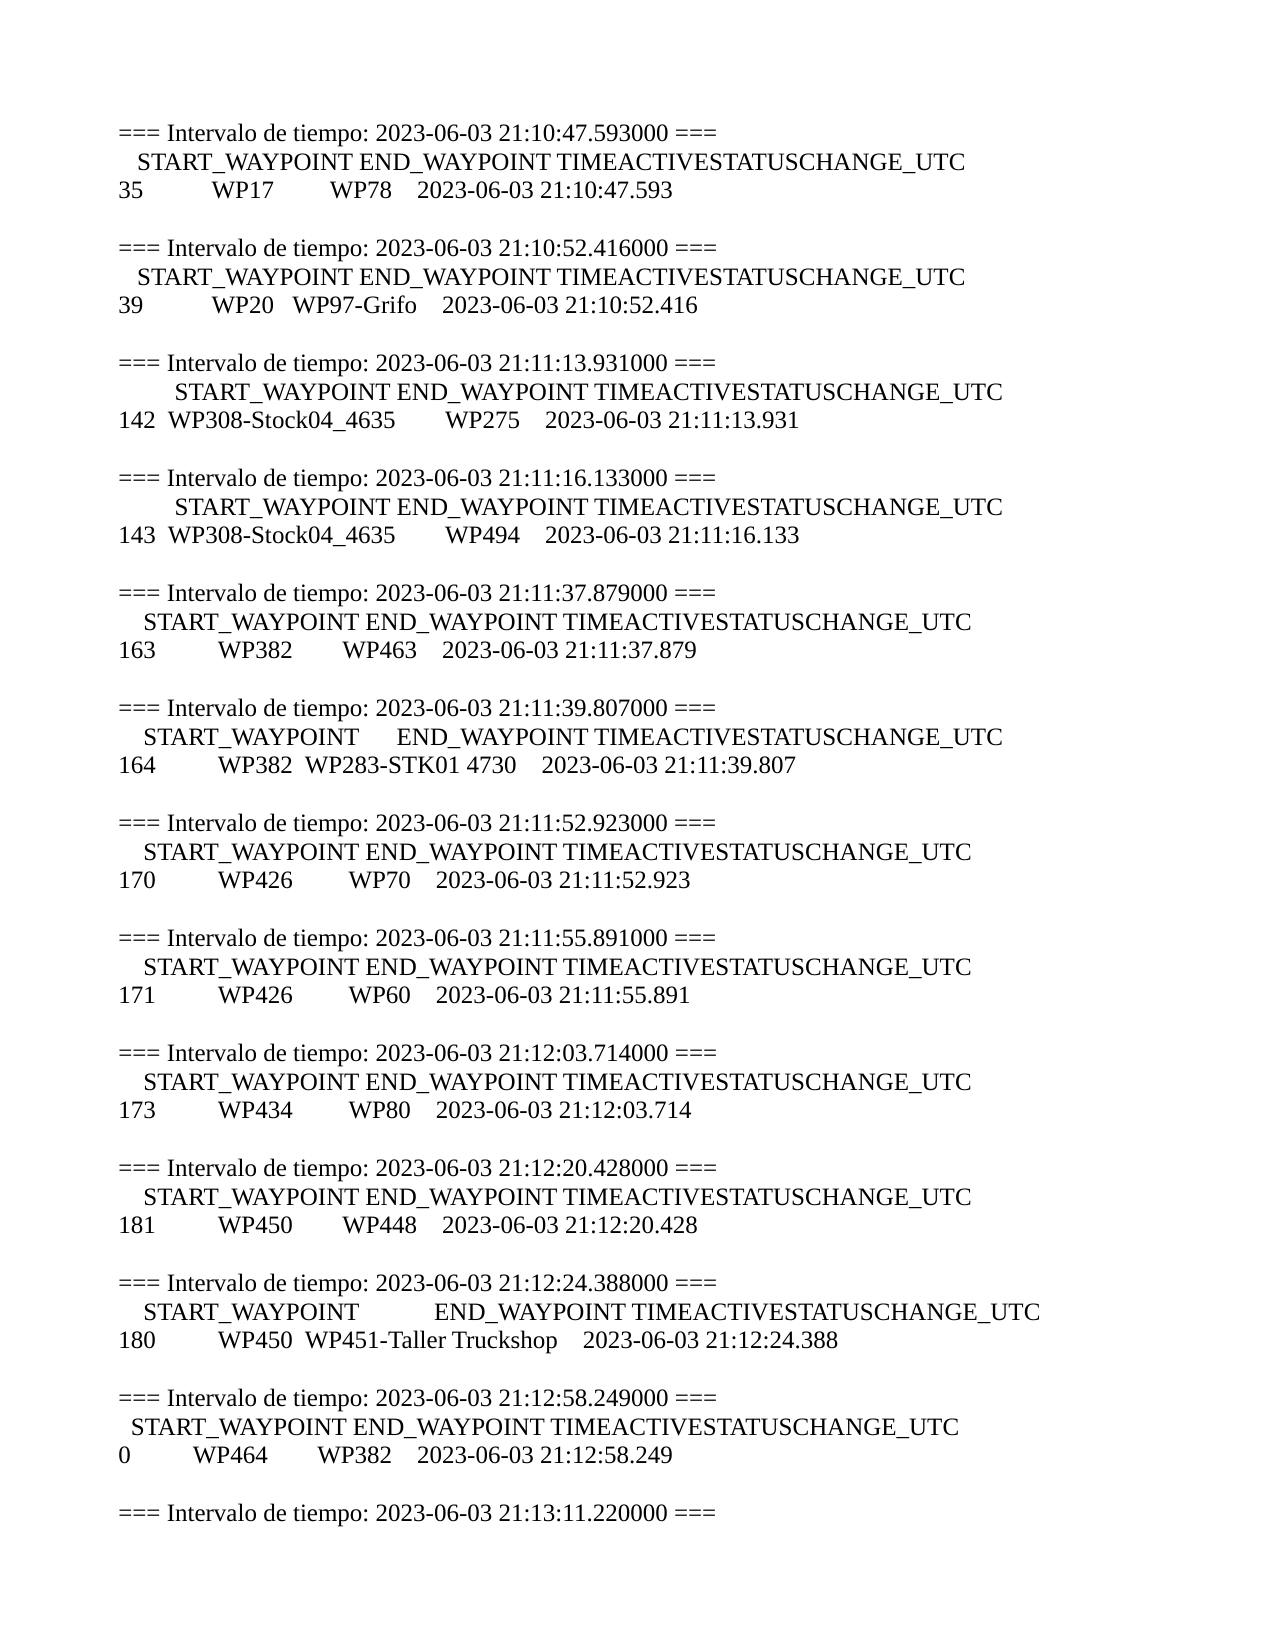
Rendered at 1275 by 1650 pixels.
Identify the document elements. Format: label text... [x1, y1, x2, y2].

text START_WAYPOINT END_WAYPOINT TIMEACTIVESTATUSCHANGE_UTC [118, 377, 1157, 406]
text 39 WP20 WP97-Grifo 2023-06-03 21:10:52.416 [118, 291, 1157, 319]
text === Intervalo de tiempo: 2023-06-03 21:11:52.923000 === [118, 808, 1157, 837]
text === Intervalo de tiempo: 2023-06-03 21:11:55.891000 === [118, 923, 1157, 952]
text START_WAYPOINT END_WAYPOINT TIMEACTIVESTATUSCHANGE_UTC [118, 1297, 1157, 1326]
text START_WAYPOINT END_WAYPOINT TIMEACTIVESTATUSCHANGE_UTC [118, 147, 1157, 176]
text START_WAYPOINT END_WAYPOINT TIMEACTIVESTATUSCHANGE_UTC [118, 1412, 1157, 1441]
text START_WAYPOINT END_WAYPOINT TIMEACTIVESTATUSCHANGE_UTC [118, 492, 1157, 521]
text === Intervalo de tiempo: 2023-06-03 21:12:20.428000 === [118, 1153, 1157, 1182]
text === Intervalo de tiempo: 2023-06-03 21:13:11.220000 === [118, 1498, 1157, 1527]
text === Intervalo de tiempo: 2023-06-03 21:11:39.807000 === [118, 693, 1157, 722]
text 181 WP450 WP448 2023-06-03 21:12:20.428 [118, 1211, 1157, 1239]
text START_WAYPOINT END_WAYPOINT TIMEACTIVESTATUSCHANGE_UTC [118, 837, 1157, 866]
text START_WAYPOINT END_WAYPOINT TIMEACTIVESTATUSCHANGE_UTC [118, 952, 1157, 981]
text 164 WP382 WP283-STK01 4730 2023-06-03 21:11:39.807 [118, 751, 1157, 779]
text 171 WP426 WP60 2023-06-03 21:11:55.891 [118, 981, 1157, 1009]
text 163 WP382 WP463 2023-06-03 21:11:37.879 [118, 636, 1157, 664]
text 35 WP17 WP78 2023-06-03 21:10:47.593 [118, 176, 1157, 204]
text === Intervalo de tiempo: 2023-06-03 21:10:47.593000 === [118, 118, 1157, 147]
text === Intervalo de tiempo: 2023-06-03 21:12:24.388000 === [118, 1268, 1157, 1297]
text 143 WP308-Stock04_4635 WP494 2023-06-03 21:11:16.133 [118, 521, 1157, 549]
text === Intervalo de tiempo: 2023-06-03 21:12:58.249000 === [118, 1383, 1157, 1412]
text === Intervalo de tiempo: 2023-06-03 21:11:16.133000 === [118, 463, 1157, 492]
text 170 WP426 WP70 2023-06-03 21:11:52.923 [118, 866, 1157, 894]
text === Intervalo de tiempo: 2023-06-03 21:11:13.931000 === [118, 348, 1157, 377]
text 0 WP464 WP382 2023-06-03 21:12:58.249 [118, 1441, 1157, 1469]
text === Intervalo de tiempo: 2023-06-03 21:10:52.416000 === [118, 233, 1157, 262]
text START_WAYPOINT END_WAYPOINT TIMEACTIVESTATUSCHANGE_UTC [118, 607, 1157, 636]
text === Intervalo de tiempo: 2023-06-03 21:12:03.714000 === [118, 1038, 1157, 1067]
text START_WAYPOINT END_WAYPOINT TIMEACTIVESTATUSCHANGE_UTC [118, 1067, 1157, 1096]
text 180 WP450 WP451-Taller Truckshop 2023-06-03 21:12:24.388 [118, 1326, 1157, 1354]
text 173 WP434 WP80 2023-06-03 21:12:03.714 [118, 1096, 1157, 1124]
text START_WAYPOINT END_WAYPOINT TIMEACTIVESTATUSCHANGE_UTC [118, 722, 1157, 751]
text START_WAYPOINT END_WAYPOINT TIMEACTIVESTATUSCHANGE_UTC [118, 262, 1157, 291]
text 142 WP308-Stock04_4635 WP275 2023-06-03 21:11:13.931 [118, 406, 1157, 434]
text START_WAYPOINT END_WAYPOINT TIMEACTIVESTATUSCHANGE_UTC [118, 1182, 1157, 1211]
text === Intervalo de tiempo: 2023-06-03 21:11:37.879000 === [118, 578, 1157, 607]
